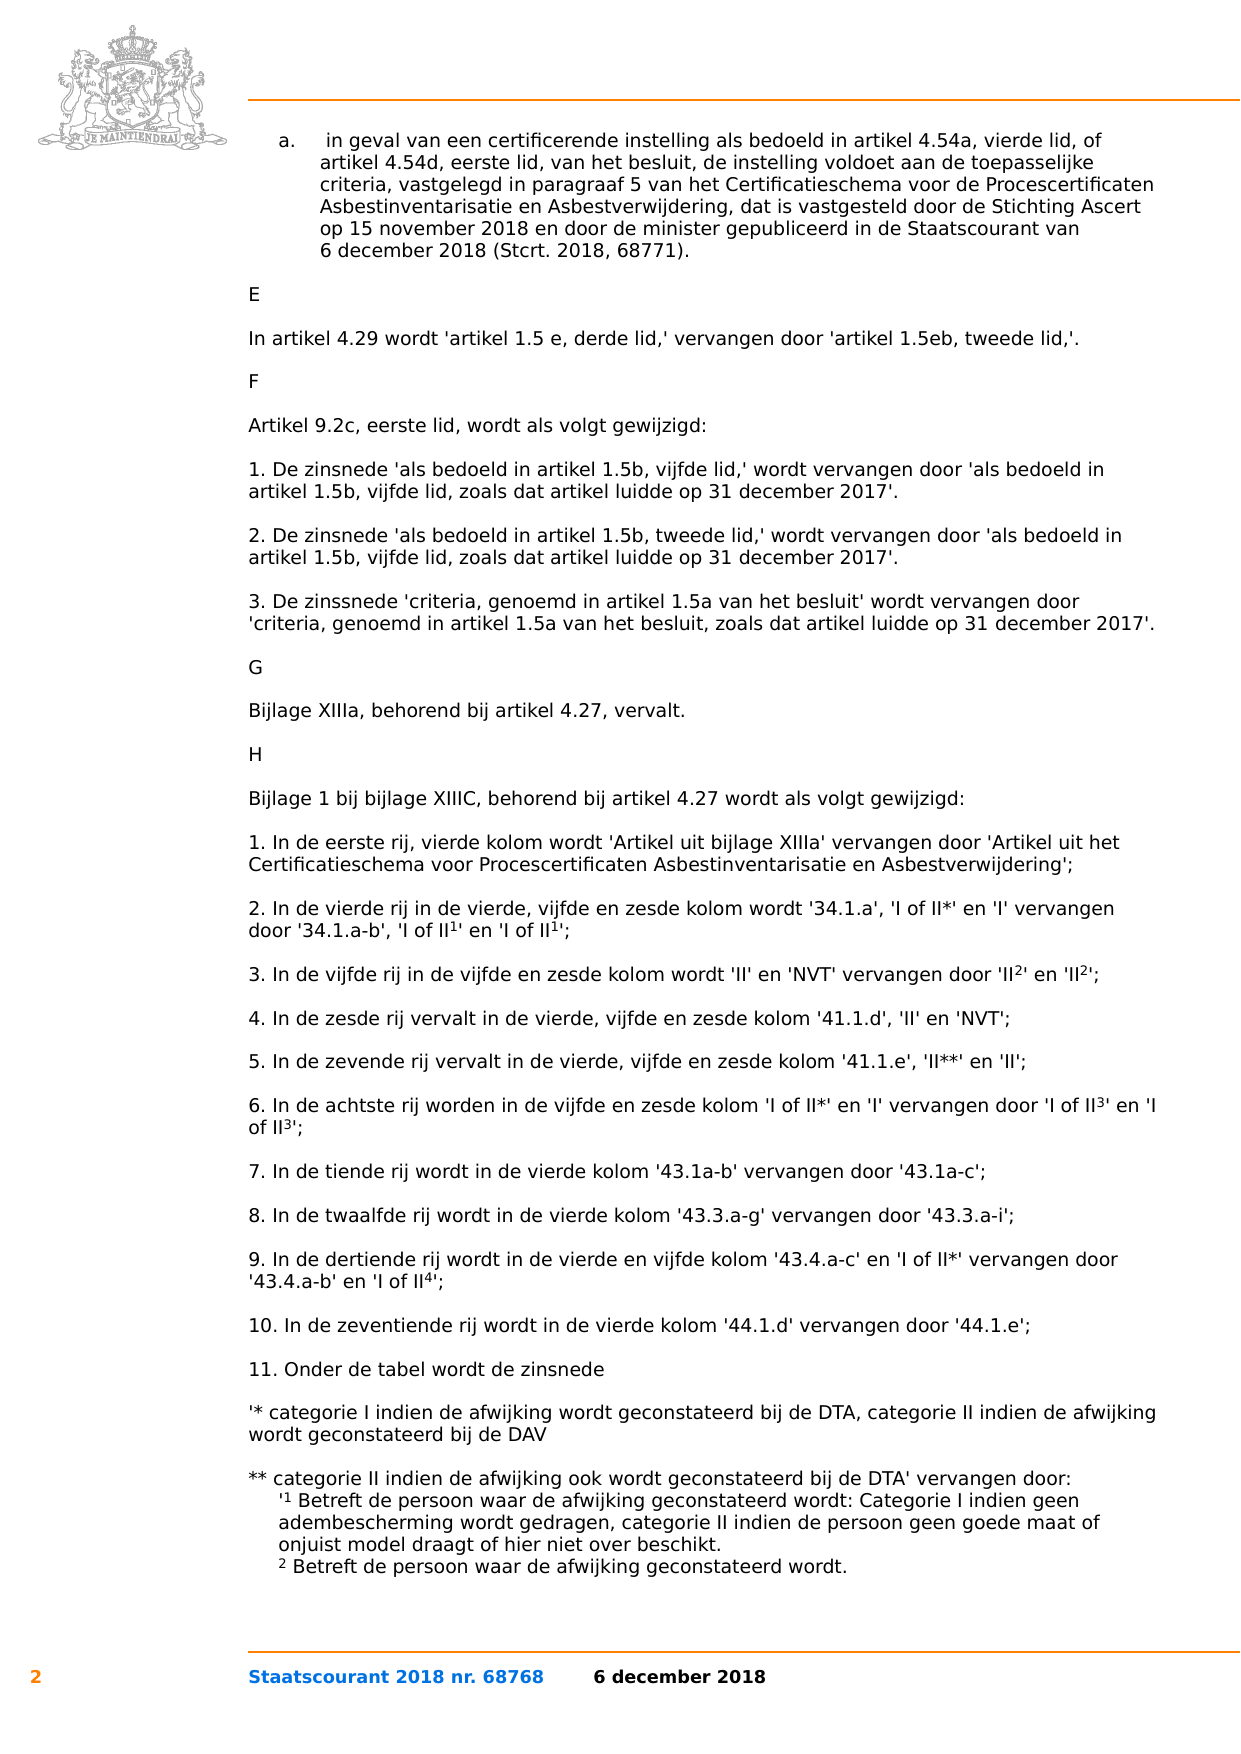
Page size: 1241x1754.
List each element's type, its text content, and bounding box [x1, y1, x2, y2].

text ** categorie II indien de afwijking ook wordt geconstateerd bij de DTA' vervangen door: [248, 1468, 1163, 1490]
text 5. In de zevende rij vervalt in de vierde, vijfde en zesde kolom '41.1.e', 'II**' en 'II'; [248, 1051, 1163, 1073]
text 1. In de eerste rij, vierde kolom wordt 'Artikel uit bijlage XIIIa' vervangen door 'Artikel uit het Certificatieschema voor Procescertificaten Asbestinventarisatie en Asbestverwijdering'; [248, 832, 1163, 876]
text G [248, 657, 1163, 678]
text In artikel 4.29 wordt 'artikel 1.5 e, derde lid,' vervangen door 'artikel 1.5eb, tweede lid,'. [248, 327, 1163, 349]
text 1. De zinsnede 'als bedoeld in artikel 1.5b, vijfde lid,' wordt vervangen door 'als bedoeld in artikel 1.5b, vijfde lid, zoals dat artikel luidde op 31 december 2017'. [248, 459, 1163, 503]
text 2. De zinsnede 'als bedoeld in artikel 1.5b, tweede lid,' wordt vervangen door 'als bedoeld in artikel 1.5b, vijfde lid, zoals dat artikel luidde op 31 december 2017'. [248, 525, 1163, 569]
text E [248, 284, 1163, 306]
text '* categorie I indien de afwijking wordt geconstateerd bij de DTA, categorie II indien de afwijking wordt geconstateerd bij de DAV [248, 1402, 1163, 1446]
text '1 Betreft de persoon waar de afwijking geconstateerd wordt: Categorie I indien geen adembescherming wordt gedragen, categorie II indien de persoon geen goede maat of onjuist model draagt of hier niet over beschikt. [278, 1490, 1163, 1556]
text Bijlage 1 bij bijlage XIIIC, behorend bij artikel 4.27 wordt als volgt gewijzigd: [248, 788, 1163, 810]
text 3. De zinssnede 'criteria, genoemd in artikel 1.5a van het besluit' wordt vervangen door 'criteria, genoemd in artikel 1.5a van het besluit, zoals dat artikel luidde op 31 december 2017'. [248, 591, 1163, 635]
text Artikel 9.2c, eerste lid, wordt als volgt gewijzigd: [248, 415, 1163, 437]
text F [248, 371, 1163, 393]
text 9. In de dertiende rij wordt in de vierde en vijfde kolom '43.4.a-c' en 'I of II*' vervangen door '43.4.a-b' en 'I of II4'; [248, 1249, 1163, 1293]
text 2. In de vierde rij in de vierde, vijfde en zesde kolom wordt '34.1.a', 'I of II*' en 'I' vervangen door '34.1.a-b', 'I of II1' en 'I of II1'; [248, 898, 1163, 942]
picture [38, 25, 227, 150]
text 7. In de tiende rij wordt in de vierde kolom '43.1a-b' vervangen door '43.1a-c'; [248, 1161, 1163, 1183]
text 3. In de vijfde rij in de vijfde en zesde kolom wordt 'II' en 'NVT' vervangen door 'II2' en 'II2'; [248, 964, 1163, 986]
text H [248, 744, 1163, 766]
text 11. Onder de tabel wordt de zinsnede [248, 1358, 1163, 1380]
text 4. In de zesde rij vervalt in de vierde, vijfde en zesde kolom '41.1.d', 'II' en 'NVT'; [248, 1007, 1163, 1029]
text 10. In de zeventiende rij wordt in de vierde kolom '44.1.d' vervangen door '44.1.e'; [248, 1314, 1163, 1337]
text 6. In de achtste rij worden in de vijfde en zesde kolom 'I of II*' en 'I' vervangen door 'I of II3' en 'I of II3'; [248, 1095, 1163, 1139]
text 8. In de twaalfde rij wordt in de vierde kolom '43.3.a-g' vervangen door '43.3.a-i'; [248, 1205, 1163, 1227]
text 2 Betreft de persoon waar de afwijking geconstateerd wordt. [278, 1556, 1163, 1578]
text a. in geval van een certificerende instelling als bedoeld in artikel 4.54a, vierde lid, of artikel 4.54d, eerste lid, van het besluit, de instelling voldoet aan de toepasselijke criteria, vastgelegd in paragraaf 5 van het Certificatieschema voor de Procescertificaten Asbestinventarisatie en Asbestverwijdering, dat is vastgesteld door de Stichting Ascert op 15 november 2018 en door de minister gepubliceerd in de Staatscourant van 6 december 2018 (Stcrt. 2018, 68771). [278, 130, 1163, 262]
text Bijlage XIIIa, behorend bij artikel 4.27, vervalt. [248, 700, 1163, 722]
